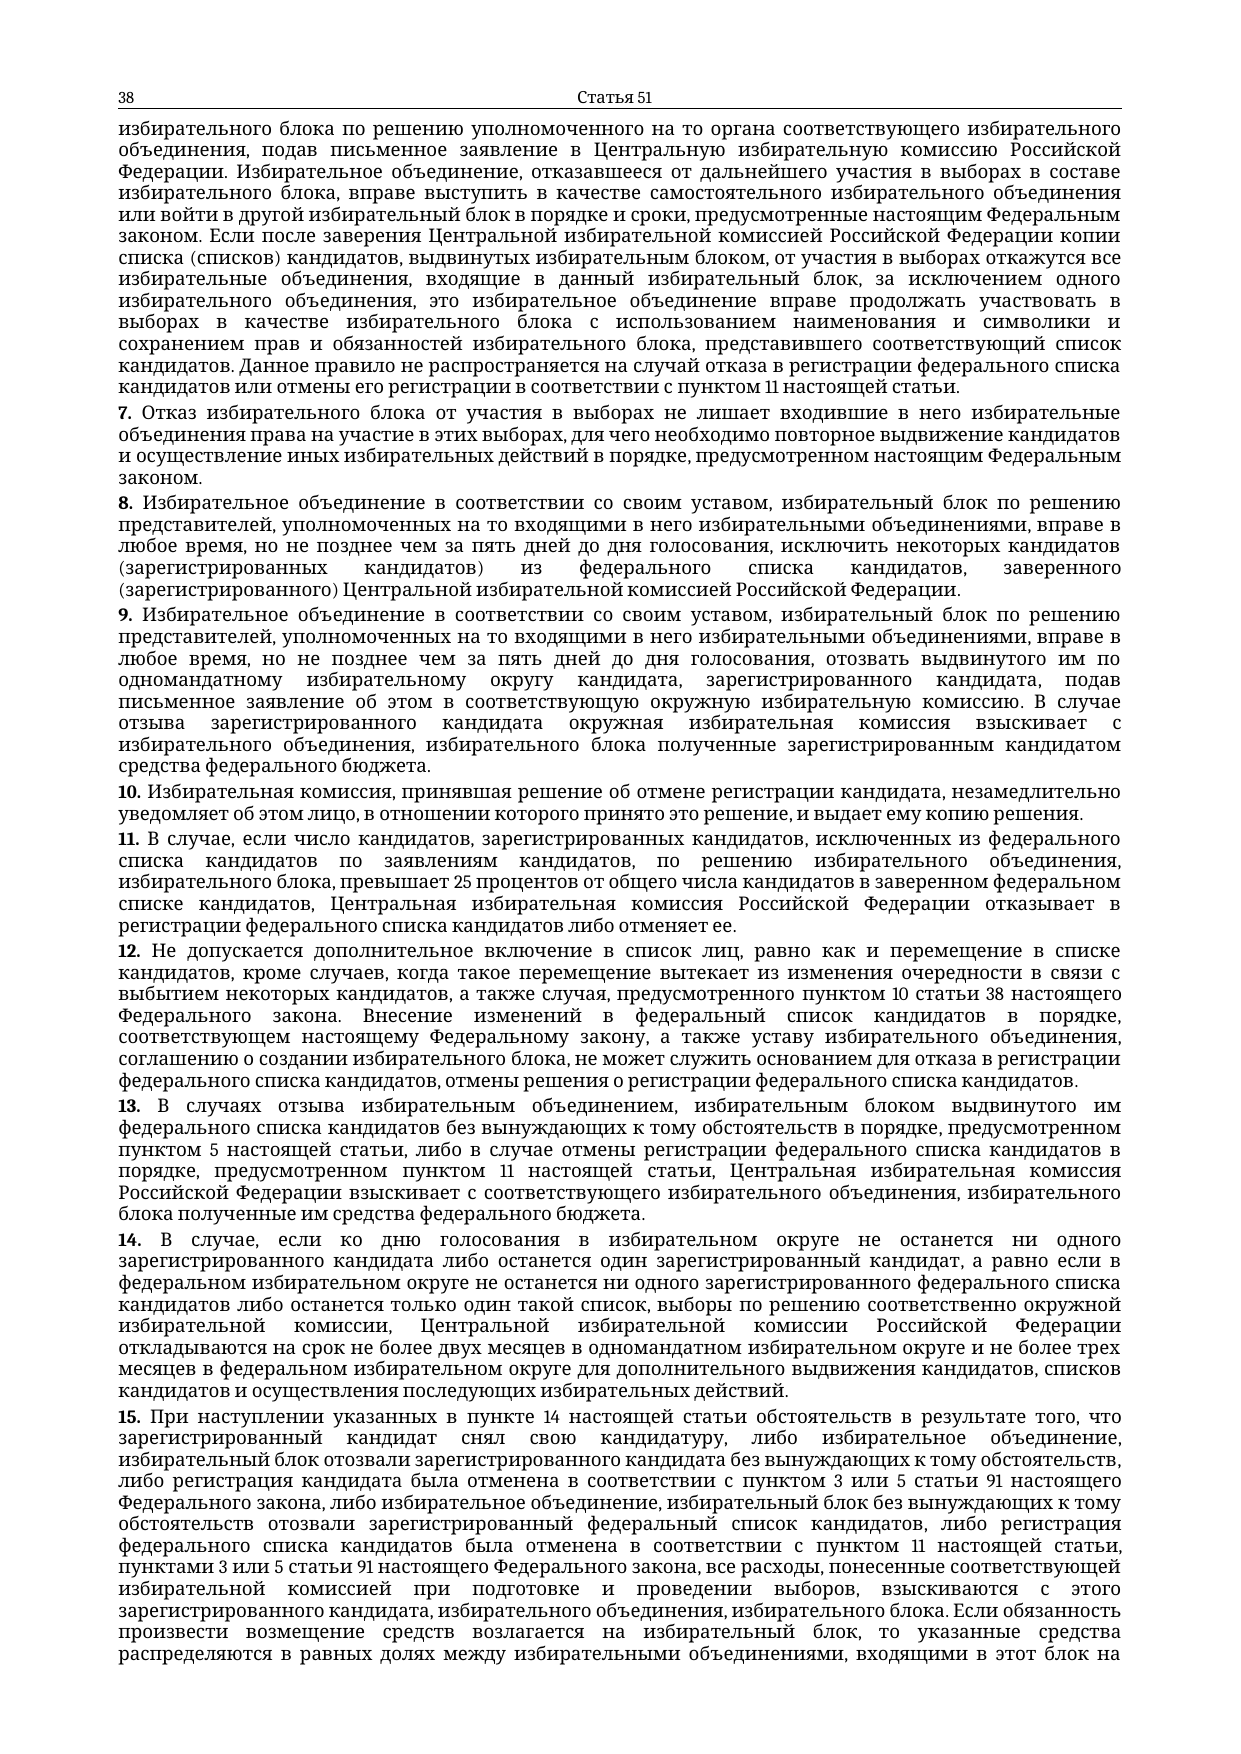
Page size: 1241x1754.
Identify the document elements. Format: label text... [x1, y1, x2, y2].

text 11. В случае, если число кандидатов, зарегистрированных кандидатов, исключенных из федерального списка кандидатов по заявлениям кандидатов, по решению избирательного объединения, избирательного блока, превышает 25 процентов от общего числа кандидатов в заверенном федеральном списке кандидатов, Центральная избирательная комиссия Российской Федерации отказывает в регистрации федерального списка кандидатов либо отменяет ее. [118, 829, 1122, 937]
text 14. В случае, если ко дню голосования в избирательном округе не останется ни одного зарегистрированного кандидата либо останется один зарегистрированный кандидат, а равно если в федеральном избирательном округе не останется ни одного зарегистрированного федерального списка кандидатов либо останется только один такой список, выборы по решению соответственно окружной избирательной комиссии, Центральной избирательной комиссии Российской Федерации откладываются на срок не более двух месяцев в одномандатном избирательном округе и не более трех месяцев в федеральном избирательном округе для дополнительного выдвижения кандидатов, списков кандидатов и осуществления последующих избирательных действий. [118, 1229, 1122, 1402]
text 10. Избирательная комиссия, принявшая решение об отмене регистрации кандидата, незамедлительно уведомляет об этом лицо, в отношении которого принято это решение, и выдает ему копию решения. [118, 782, 1122, 825]
text 12. Не допускается дополнительное включение в список лиц, равно как и перемещение в списке кандидатов, кроме случаев, когда такое перемещение вытекает из изменения очередности в связи с выбытием некоторых кандидатов, а также случая, предусмотренного пунктом 10 статьи 38 настоящего Федерального закона. Внесение изменений в федеральный список кандидатов в порядке, соответствующем настоящему Федеральному закону, а также уставу избирательного объединения, соглашению о создании избирательного блока, не может служить основанием для отказа в регистрации федерального списка кандидатов, отмены решения о регистрации федерального списка кандидатов. [118, 941, 1122, 1092]
text избирательного блока по решению уполномоченного на то органа соответствующего избирательного объединения, подав письменное заявление в Центральную избирательную комиссию Российской Федерации. Избирательное объединение, отказавшееся от дальнейшего участия в выборах в составе избирательного блока, вправе выступить в качестве самостоятельного избирательного объединения или войти в другой избирательный блок в порядке и сроки, предусмотренные настоящим Федеральным законом. Если после заверения Центральной избирательной комиссией Российской Федерации копии списка (списков) кандидатов, выдвинутых избирательным блоком, от участия в выборах откажутся все избирательные объединения, входящие в данный избирательный блок, за исключением одного избирательного объединения, это избирательное объединение вправе продолжать участвовать в выборах в качестве избирательного блока с использованием наименования и символики и сохранением прав и обязанностей избирательного блока, представившего соответствующий список кандидатов. Данное правило не распространяется на случай отказа в регистрации федерального списка кандидатов или отмены его регистрации в соответствии с пунктом 11 настоящей статьи. [118, 118, 1122, 398]
text 8. Избирательное объединение в соответствии со своим уставом, избирательный блок по решению представителей, уполномоченных на то входящими в него избирательными объединениями, вправе в любое время, но не позднее чем за пять дней до дня голосования, исключить некоторых кандидатов (зарегистрированных кандидатов) из федерального списка кандидатов, заверенного (зарегистрированного) Центральной избирательной комиссией Российской Федерации. [118, 493, 1122, 601]
text 15. При наступлении указанных в пункте 14 настоящей статьи обстоятельств в результате того, что зарегистрированный кандидат снял свою кандидатуру, либо избирательное объединение, избирательный блок отозвали зарегистрированного кандидата без вынуждающих к тому обстоятельств, либо регистрация кандидата была отменена в соответствии с пунктом 3 или 5 статьи 91 настоящего Федерального закона, либо избирательное объединение, избирательный блок без вынуждающих к тому обстоятельств отозвали зарегистрированный федеральный список кандидатов, либо регистрация федерального списка кандидатов была отменена в соответствии с пунктом 11 настоящей статьи, пунктами 3 или 5 статьи 91 настоящего Федерального закона, все расходы, понесенные соответствующей избирательной комиссией при подготовке и проведении выборов, взыскиваются с этого зарегистрированного кандидата, избирательного объединения, избирательного блока. Если обязанность произвести возмещение средств возлагается на избирательный блок, то указанные средства распределяются в равных долях между избирательными объединениями, входящими в этот блок на [118, 1406, 1122, 1665]
text 7. Отказ избирательного блока от участия в выборах не лишает входившие в него избирательные объединения права на участие в этих выборах, для чего необходимо повторное выдвижение кандидатов и осуществление иных избирательных действий в порядке, предусмотренном настоящим Федеральным законом. [118, 402, 1122, 489]
text 9. Избирательное объединение в соответствии со своим уставом, избирательный блок по решению представителей, уполномоченных на то входящими в него избирательными объединениями, вправе в любое время, но не позднее чем за пять дней до дня голосования, отозвать выдвинутого им по одномандатному избирательному округу кандидата, зарегистрированного кандидата, подав письменное заявление об этом в соответствующую окружную избирательную комиссию. В случае отзыва зарегистрированного кандидата окружная избирательная комиссия взыскивает с избирательного объединения, избирательного блока полученные зарегистрированным кандидатом средства федерального бюджета. [118, 605, 1122, 777]
text 13. В случаях отзыва избирательным объединением, избирательным блоком выдвинутого им федерального списка кандидатов без вынуждающих к тому обстоятельств в порядке, предусмотренном пунктом 5 настоящей статьи, либо в случае отмены регистрации федерального списка кандидатов в порядке, предусмотренном пунктом 11 настоящей статьи, Центральная избирательная комиссия Российской Федерации взыскивает с соответствующего избирательного объединения, избирательного блока полученные им средства федерального бюджета. [118, 1096, 1122, 1225]
